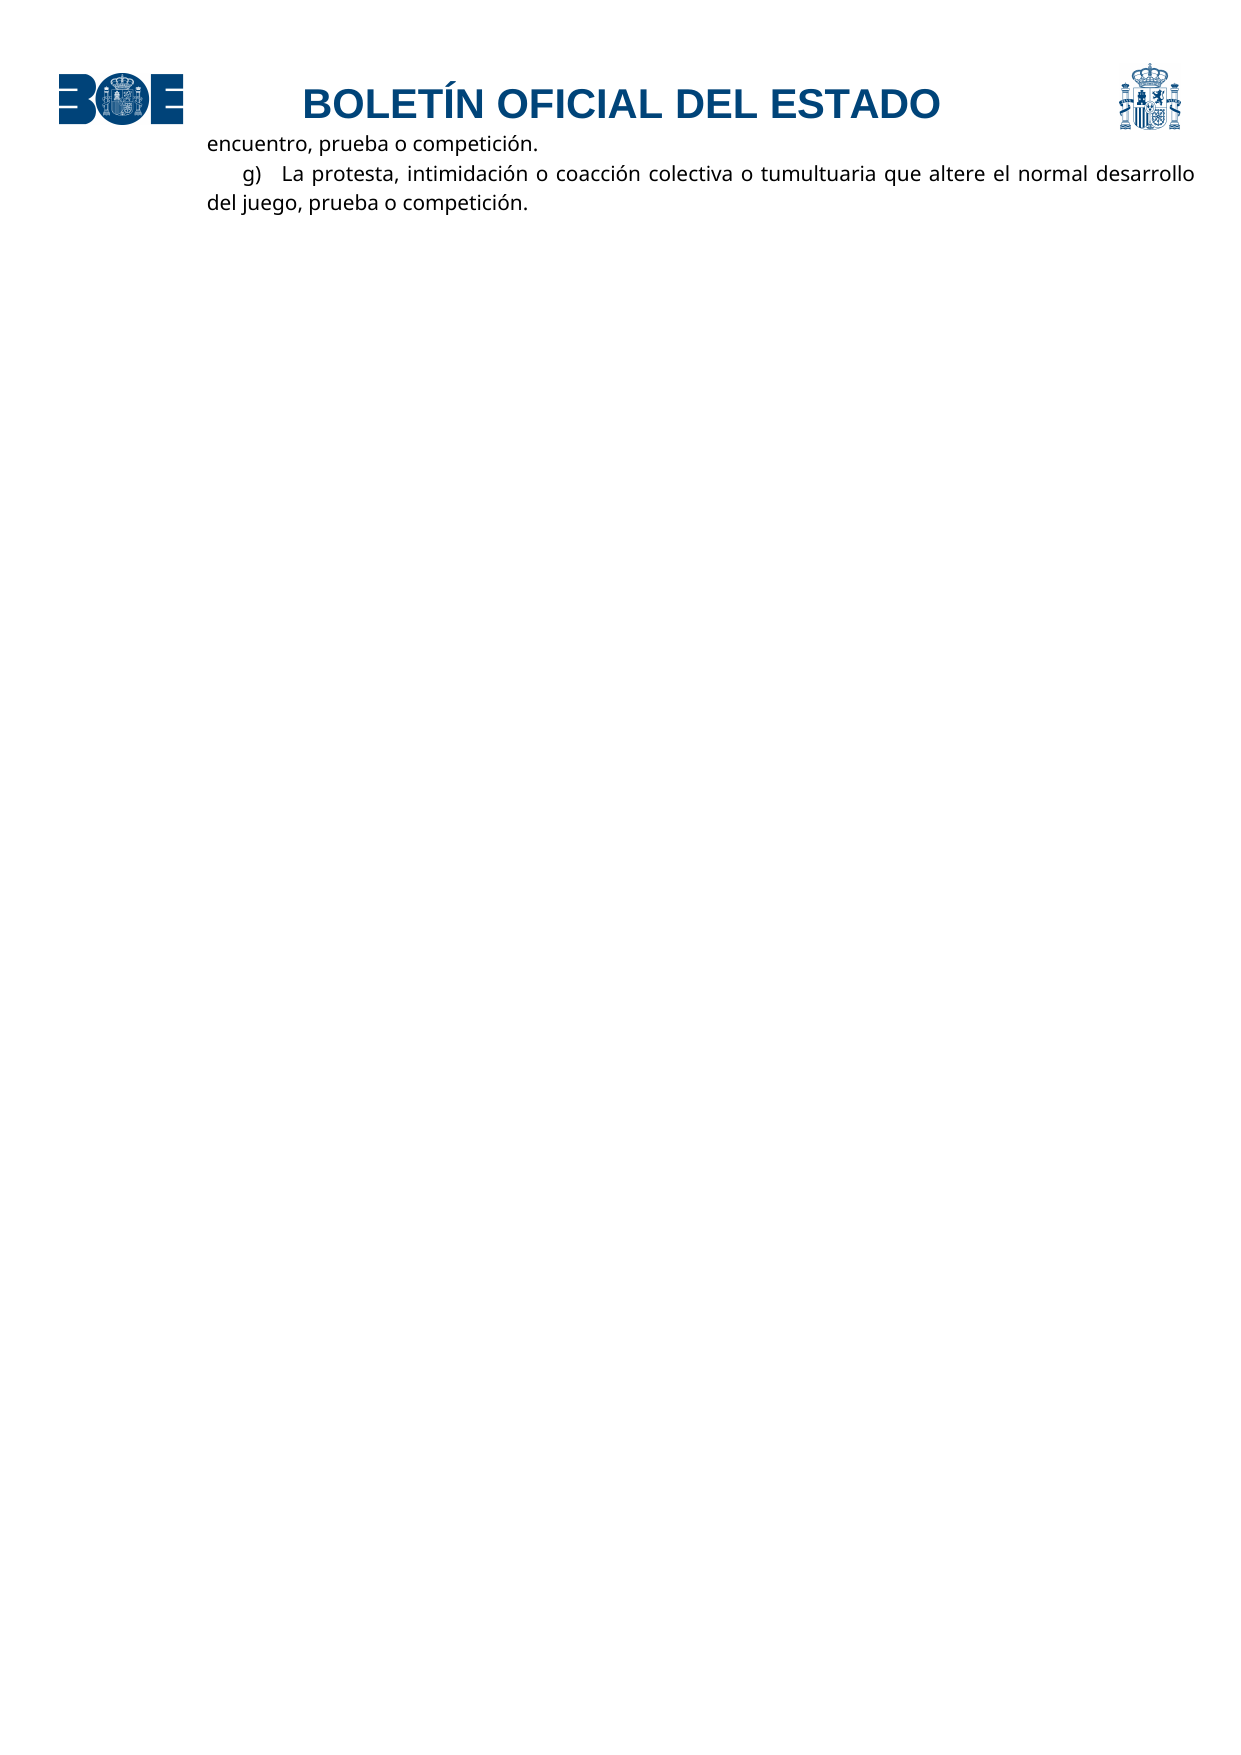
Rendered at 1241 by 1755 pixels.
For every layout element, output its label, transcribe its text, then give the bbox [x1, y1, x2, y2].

list La protesta, intimidación o coacción colectiva o tumultuaria que altere el normal desarrollo del juego, prueba o competición. [207, 159, 1196, 216]
list Los insultos y ofensas a jueces y juezas, y personal arbitral y técnico, personas entrenadoras, personal directivo y otras autoridades deportivas o jugadores y contra el público asistente a un encuentro, prueba o competición. [207, 129, 1196, 158]
